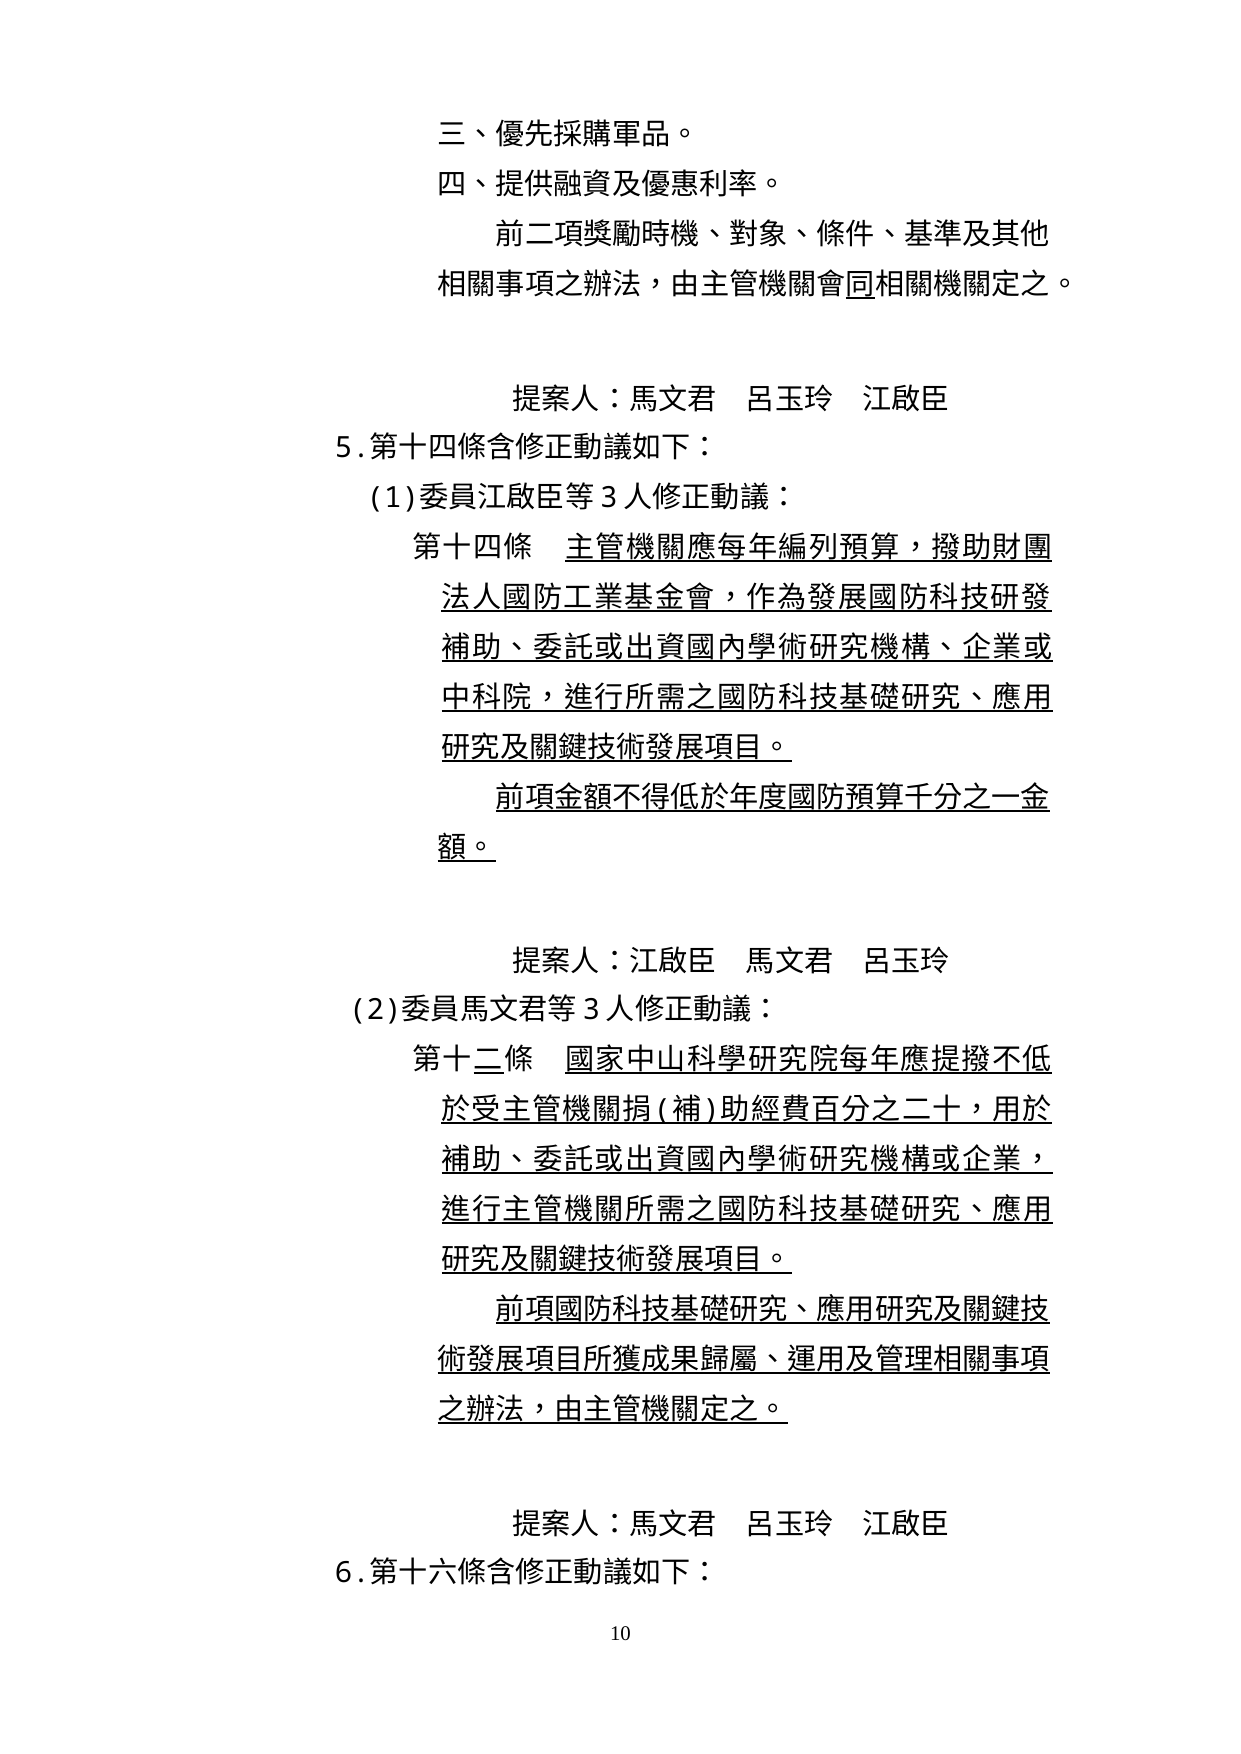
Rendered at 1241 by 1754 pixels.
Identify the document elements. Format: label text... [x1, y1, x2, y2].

text 四、提供融資及優惠利率。 [437, 155, 1053, 205]
text 提案人：江啟臣 馬文君 呂玉玲 [512, 917, 1053, 980]
text 第十二條 國家中山科學研究院每年應提撥不低於受主管機關捐(補)助經費百分之二十，用於補助、委託或出資國內學術研究機構或企業，進行主管機關所需之國防科技基礎研究、應用研究及關鍵技術發展項目。 [412, 1030, 1053, 1280]
text 前項國防科技基礎研究、應用研究及關鍵技術發展項目所獲成果歸屬、運用及管理相關事項之辦法，由主管機關定之。 [437, 1280, 1053, 1430]
text (1)委員江啟臣等3人修正動議： [349, 467, 1053, 517]
text 5.第十四條含修正動議如下： [334, 417, 1053, 467]
text 前二項獎勵時機、對象、條件、基準及其他相關事項之辦法，由主管機關會同相關機關定之。 [437, 205, 1053, 305]
text (2)委員馬文君等3人修正動議： [349, 980, 1053, 1030]
text 前項金額不得低於年度國防預算千分之一金額。 [437, 767, 1053, 867]
text 三、優先採購軍品。 [437, 105, 1053, 155]
text 6.第十六條含修正動議如下： [334, 1542, 1053, 1592]
text 第十四條 主管機關應每年編列預算，撥助財團法人國防工業基金會，作為發展國防科技研發、補助、委託或出資國內學術研究機構、企業或中科院，進行所需之國防科技基礎研究、應用研究及關鍵技術發展項目。 [412, 517, 1053, 767]
text 提案人：馬文君 呂玉玲 江啟臣 [512, 355, 1053, 417]
text 提案人：馬文君 呂玉玲 江啟臣 [512, 1480, 1053, 1542]
